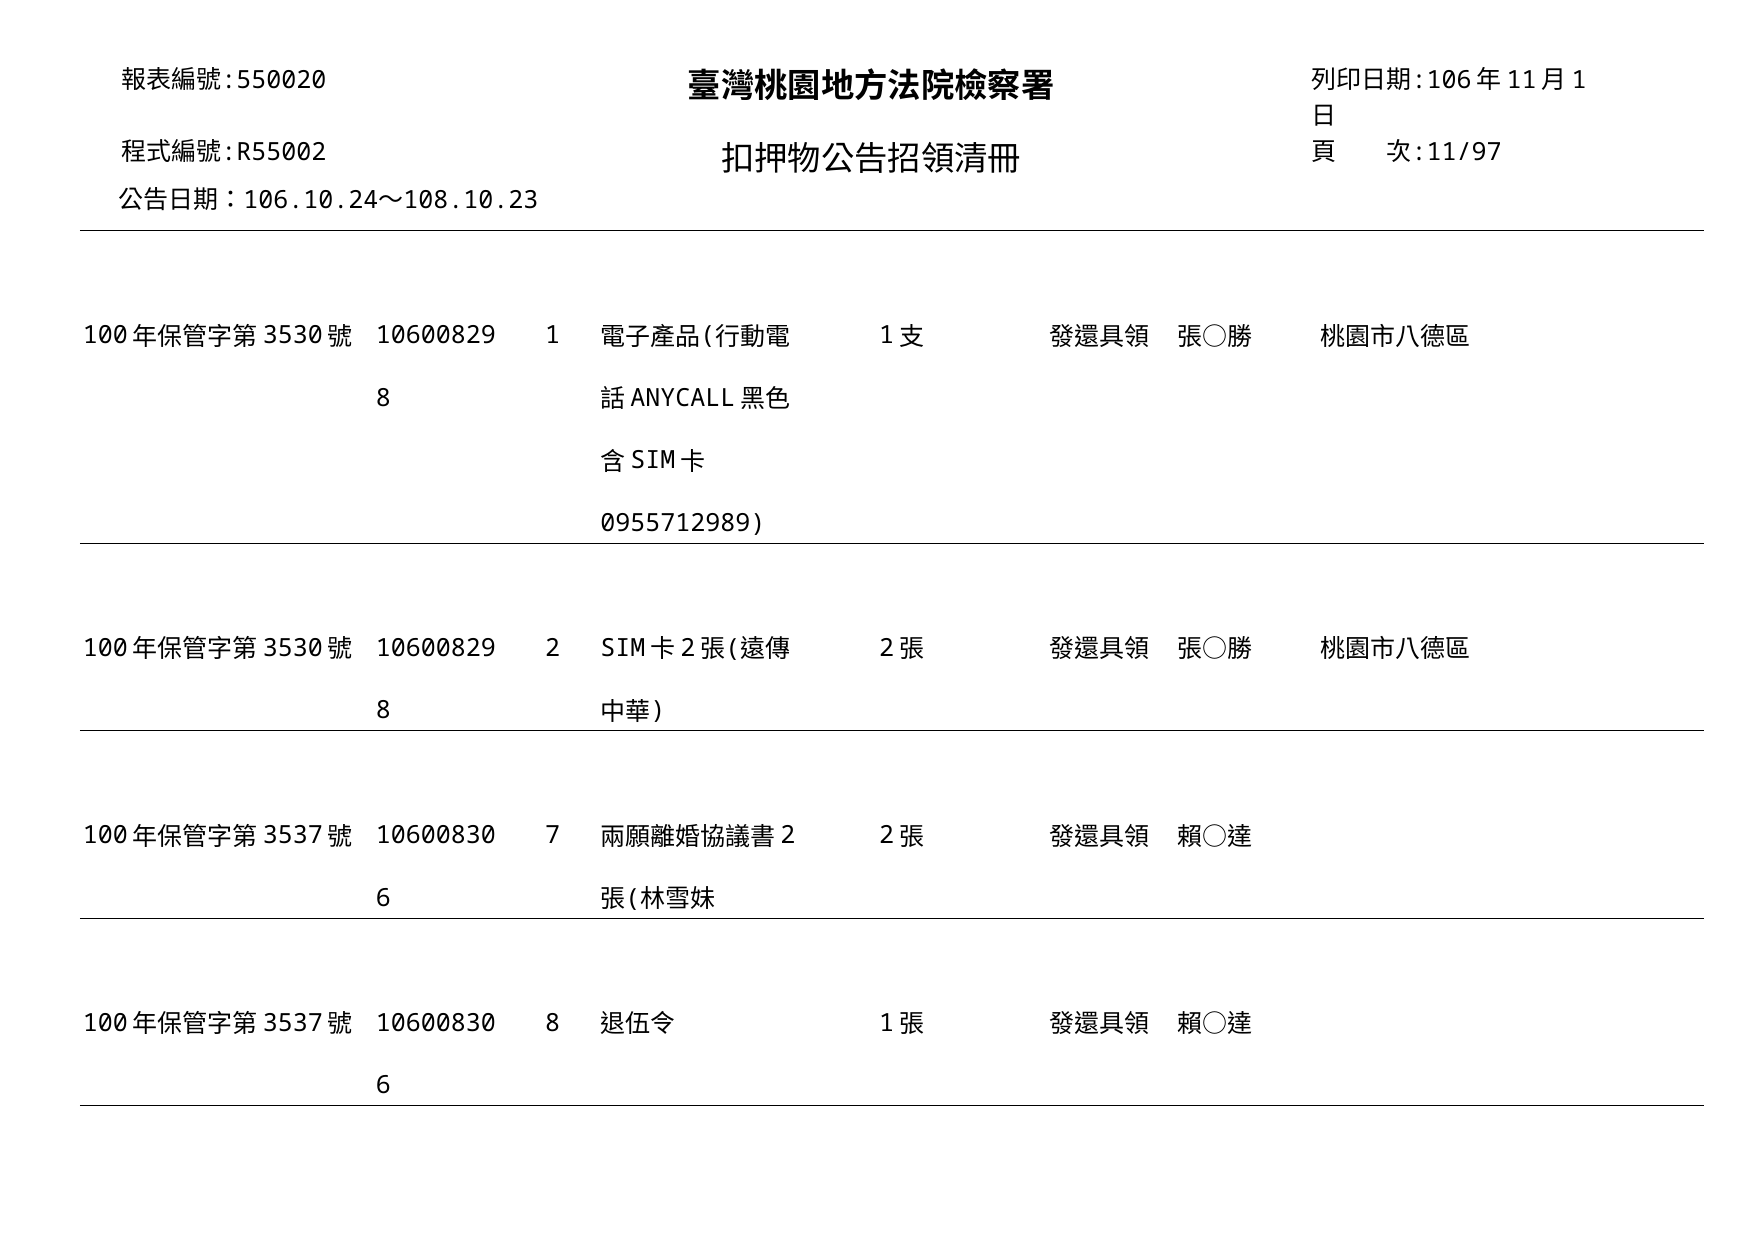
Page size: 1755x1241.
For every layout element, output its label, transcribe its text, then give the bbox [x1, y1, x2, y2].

table_cell 1 [507, 231, 597, 542]
table_cell 100年保管字第3537號 [80, 919, 373, 1105]
table_cell 100年保管字第3537號 [80, 731, 373, 917]
table_cell 張○勝 [1175, 231, 1317, 542]
table_cell 8 [507, 919, 597, 1105]
table_cell 7 [507, 731, 597, 917]
table_cell 發還具領 [1046, 919, 1175, 1105]
table_cell 發還具領 [1046, 231, 1175, 542]
table_cell [1575, 544, 1704, 730]
table_cell 2張 [808, 544, 927, 730]
table_cell [927, 544, 1046, 730]
table_cell 106008298 [373, 231, 507, 542]
table_cell [927, 231, 1046, 542]
table_cell SIM卡2張(遠傳 中華) [597, 544, 807, 730]
table_cell 桃園市八德區 [1317, 544, 1575, 730]
table_cell 106008298 [373, 544, 507, 730]
table_cell 2張 [808, 731, 927, 917]
table_cell [1575, 731, 1704, 917]
table_cell 張○勝 [1175, 544, 1317, 730]
table_cell 電子產品(行動電話ANYCALL黑色含SIM卡0955712989) [597, 231, 807, 542]
table_cell 賴○達 [1175, 919, 1317, 1105]
table_cell 2 [507, 544, 597, 730]
table_cell 1張 [808, 919, 927, 1105]
table_cell 兩願離婚協議書2張(林雪妹 [597, 731, 807, 917]
table_cell 1支 [808, 231, 927, 542]
table_cell [1317, 919, 1575, 1105]
table_cell 100年保管字第3530號 [80, 231, 373, 542]
table_cell 發還具領 [1046, 731, 1175, 917]
table_cell [1317, 731, 1575, 917]
table_cell [1575, 231, 1704, 542]
table_cell [927, 731, 1046, 917]
table_cell 賴○達 [1175, 731, 1317, 917]
table_cell [1575, 919, 1704, 1105]
table_cell 桃園市八德區 [1317, 231, 1575, 542]
table_cell 100年保管字第3530號 [80, 544, 373, 730]
table_cell 發還具領 [1046, 544, 1175, 730]
table_cell 106008306 [373, 731, 507, 917]
table_cell 退伍令 [597, 919, 807, 1105]
table_cell [927, 919, 1046, 1105]
table_cell 106008306 [373, 919, 507, 1105]
